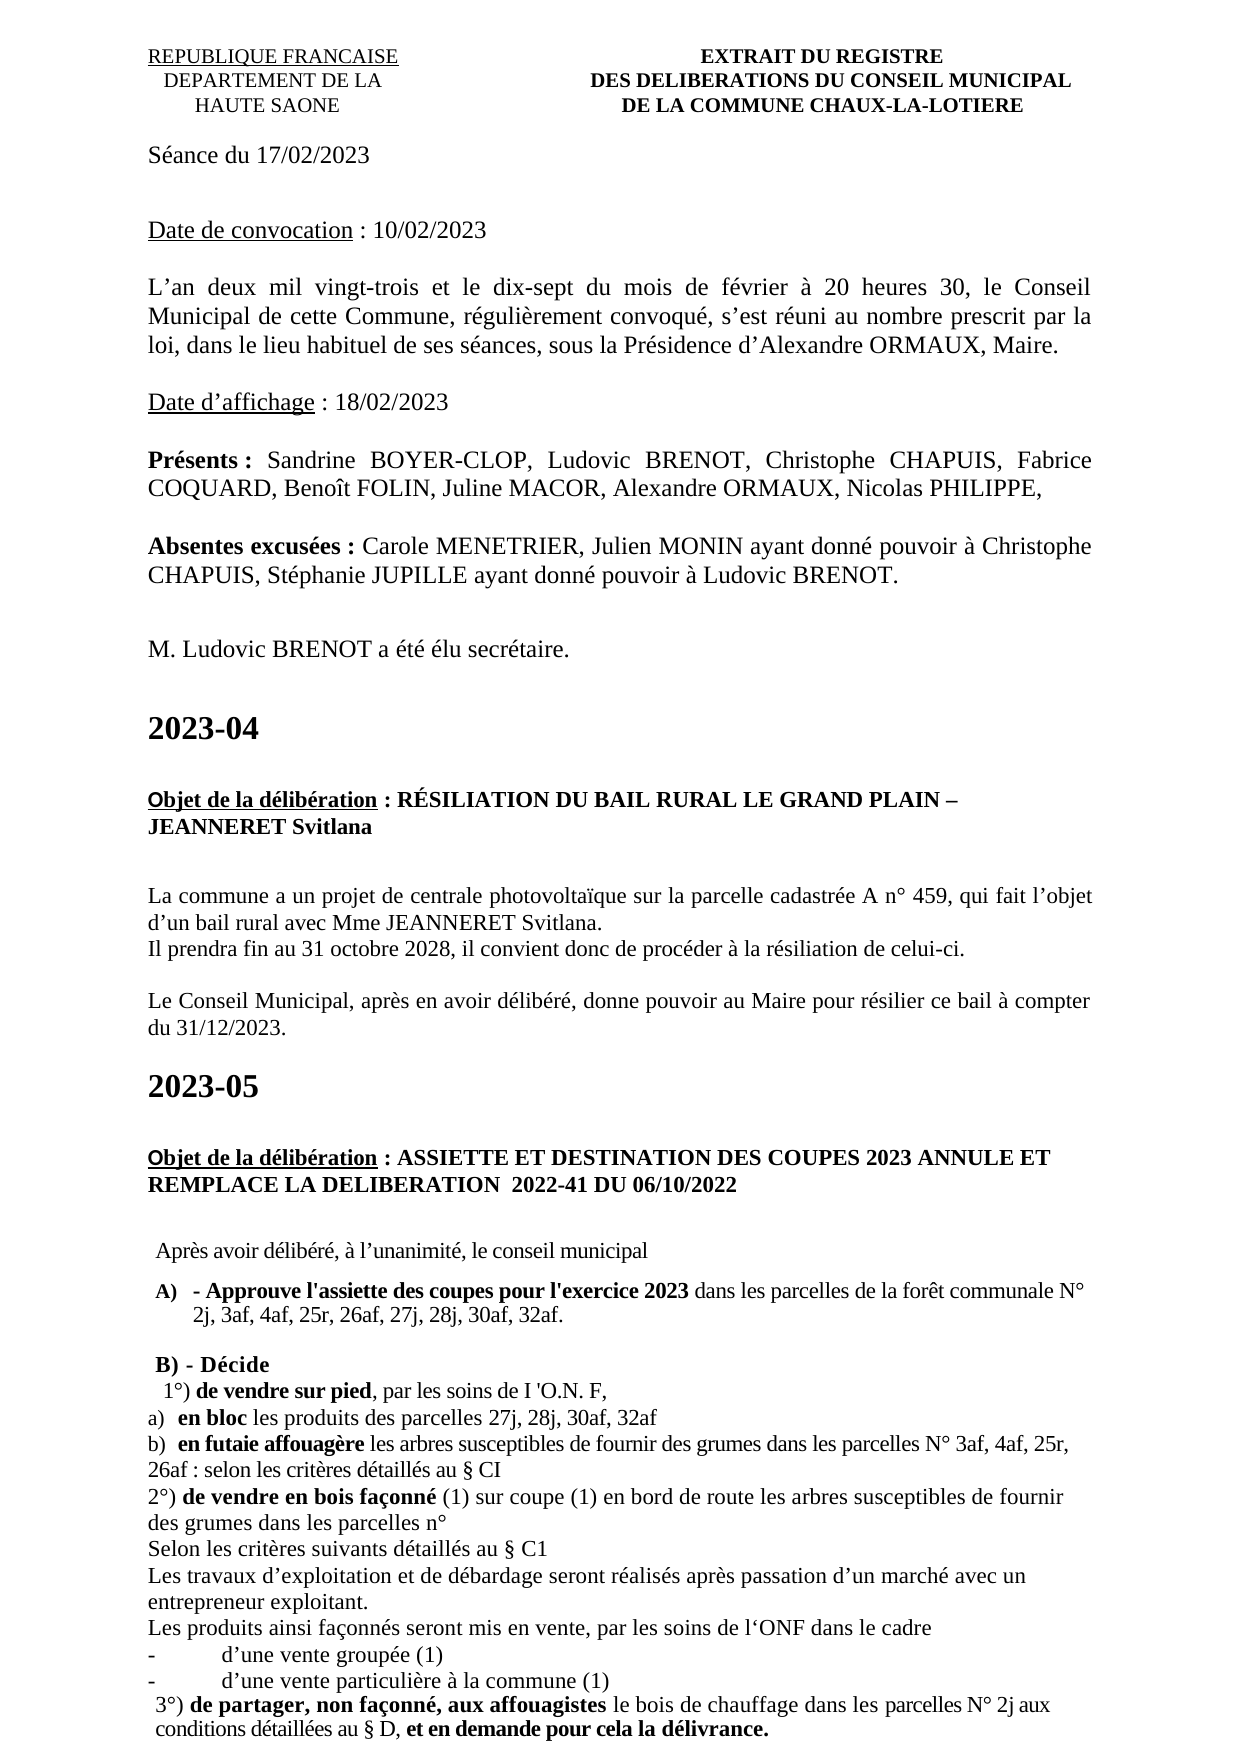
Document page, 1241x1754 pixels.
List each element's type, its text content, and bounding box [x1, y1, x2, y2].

list en futaie affouagère les arbres susceptibles de fournir des grumes dans les parcelles N° 3af, 4af, 25r, 26af : selon les critères détaillés au § CI [148, 1430, 1070, 1483]
text Date d’affichage : 18/02/2023 [148, 387, 1093, 416]
text La commune a un projet de centrale photovoltaïque sur la parcelle cadastrée A n° 459, qui fait l’objet d’un bail rural avec Mme JEANNERET Svitlana. [148, 882, 1093, 935]
text Selon les critères suivants détaillés au § C1 [148, 1535, 1078, 1562]
text Le Conseil Municipal, après en avoir délibéré, donne pouvoir au Maire pour résilier ce bail à compter du 31/12/2023. [148, 988, 1093, 1040]
text Les travaux d’exploitation et de débardage seront réalisés après passation d’un marché avec un entrepreneur exploitant. [148, 1562, 1078, 1614]
text DEPARTEMENT DE LA DES DELIBERATIONS DU CONSEIL MUNICIPAL [148, 68, 1093, 92]
text Séance du 17/02/2023 [148, 141, 1093, 169]
text B) - Décide [155, 1354, 1093, 1377]
text L’an deux mil vingt-trois et le dix-sept du mois de février à 20 heures 30, le Conseil Municipal de cette Commune, régulièrement convoqué, s’est réuni au nombre prescrit par la loi, dans le lieu habituel de ses séances, sous la Présidence d’Alexandre ORMAUX, Maire. [148, 272, 1093, 358]
text Il prendra fin au 31 octobre 2028, il convient donc de procéder à la résiliation de celui-ci. [148, 935, 1093, 961]
text Les produits ainsi façonnés seront mis en vente, par les soins de l‘ONF dans le cadre [148, 1614, 1078, 1641]
text REPUBLIQUE FRANCAISE EXTRAIT DU REGISTRE [148, 44, 1093, 68]
text Absentes excusées : Carole MENETRIER, Julien MONIN ayant donné pouvoir à Christophe CHAPUIS, Stéphanie JUPILLE ayant donné pouvoir à Ludovic BRENOT. [148, 531, 1093, 588]
list d’une vente groupée (1) [148, 1641, 1078, 1667]
list - Approuve l'assiette des coupes pour l'exercice 2023 dans les parcelles de la forêt communale N° 2j, 3af, 4af, 25r, 26af, 27j, 28j, 30af, 32af. [155, 1280, 1093, 1327]
list en bloc les produits des parcelles 27j, 28j, 30af, 32af [148, 1404, 1078, 1430]
text Présents : Sandrine BOYER-CLOP, Ludovic BRENOT, Christophe CHAPUIS, Fabrice COQUARD, Benoît FOLIN, Juline MACOR, Alexandre ORMAUX, Nicolas PHILIPPE, [148, 445, 1093, 502]
text 2°) de vendre en bois façonné (1) sur coupe (1) en bord de route les arbres susceptibles de fournir des grumes dans les parcelles n° [148, 1483, 1078, 1535]
text Après avoir délibéré, à l’unanimité, le conseil municipal [155, 1237, 1093, 1263]
text 2023-05 [148, 1067, 1093, 1105]
text 2023-04 [148, 708, 1093, 746]
text Objet de la délibération : RÉSILIATION DU BAIL RURAL LE GRAND PLAIN – JEANNERET Svitlana [148, 785, 1093, 839]
text HAUTE SAONE DE LA COMMUNE CHAUX-LA-LOTIERE [148, 92, 1093, 117]
text Date de convocation : 10/02/2023 [148, 215, 1093, 243]
text 1°) de vendre sur pied, par les soins de I 'O.N. F, [163, 1377, 1093, 1404]
list d’une vente particulière à la commune (1) [148, 1667, 1078, 1693]
text 3°) de partager, non façonné, aux affouagistes le bois de chauffage dans les parcelles N° 2j aux conditions détaillées au § D, et en demande pour cela la délivrance. [155, 1693, 1093, 1741]
text Objet de la délibération : ASSIETTE ET DESTINATION DES COUPES 2023 ANNULE ET REMPLACE LA DELIBERATION 2022-41 DU 06/10/2022 [148, 1143, 1093, 1198]
text M. Ludovic BRENOT a été élu secrétaire. [148, 634, 1093, 663]
